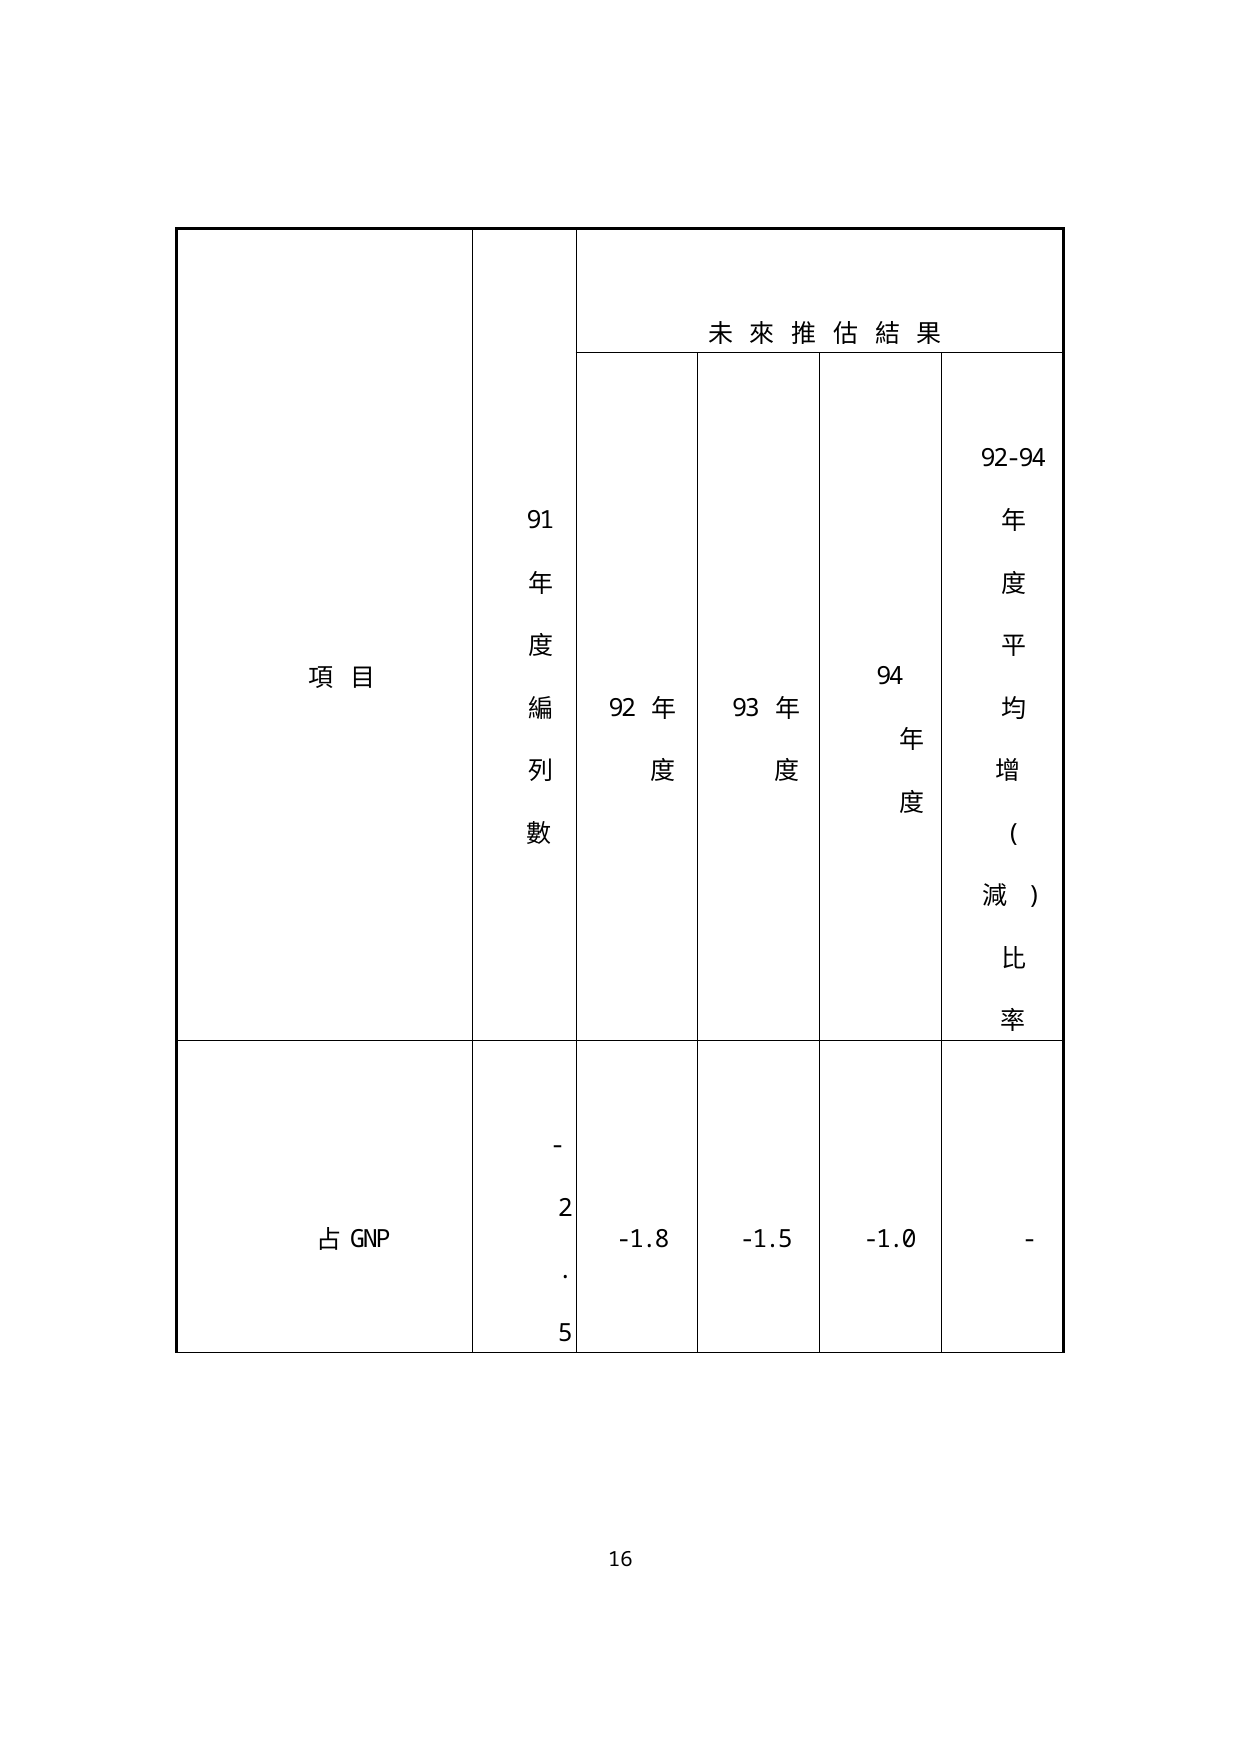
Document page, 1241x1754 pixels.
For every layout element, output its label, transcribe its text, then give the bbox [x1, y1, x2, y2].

table_cell 92-94年度平均增(減)比率 [942, 353, 1062, 1040]
table_cell 93年度 [698, 353, 819, 1040]
table_header 項目 [178, 230, 472, 1040]
table_cell -1.5 [698, 1041, 819, 1352]
table_header 91年度編列數 [473, 230, 576, 1040]
table_cell 占GNP [178, 1041, 472, 1352]
table_cell 92年度 [577, 353, 697, 1040]
table_cell -1.0 [820, 1041, 941, 1352]
table_header 未來推估結果 [577, 230, 1062, 352]
table_cell - [942, 1041, 1062, 1352]
table_cell 94年度 [820, 353, 941, 1040]
table_cell -1.8 [577, 1041, 697, 1352]
table_cell -2.5 [473, 1041, 576, 1352]
